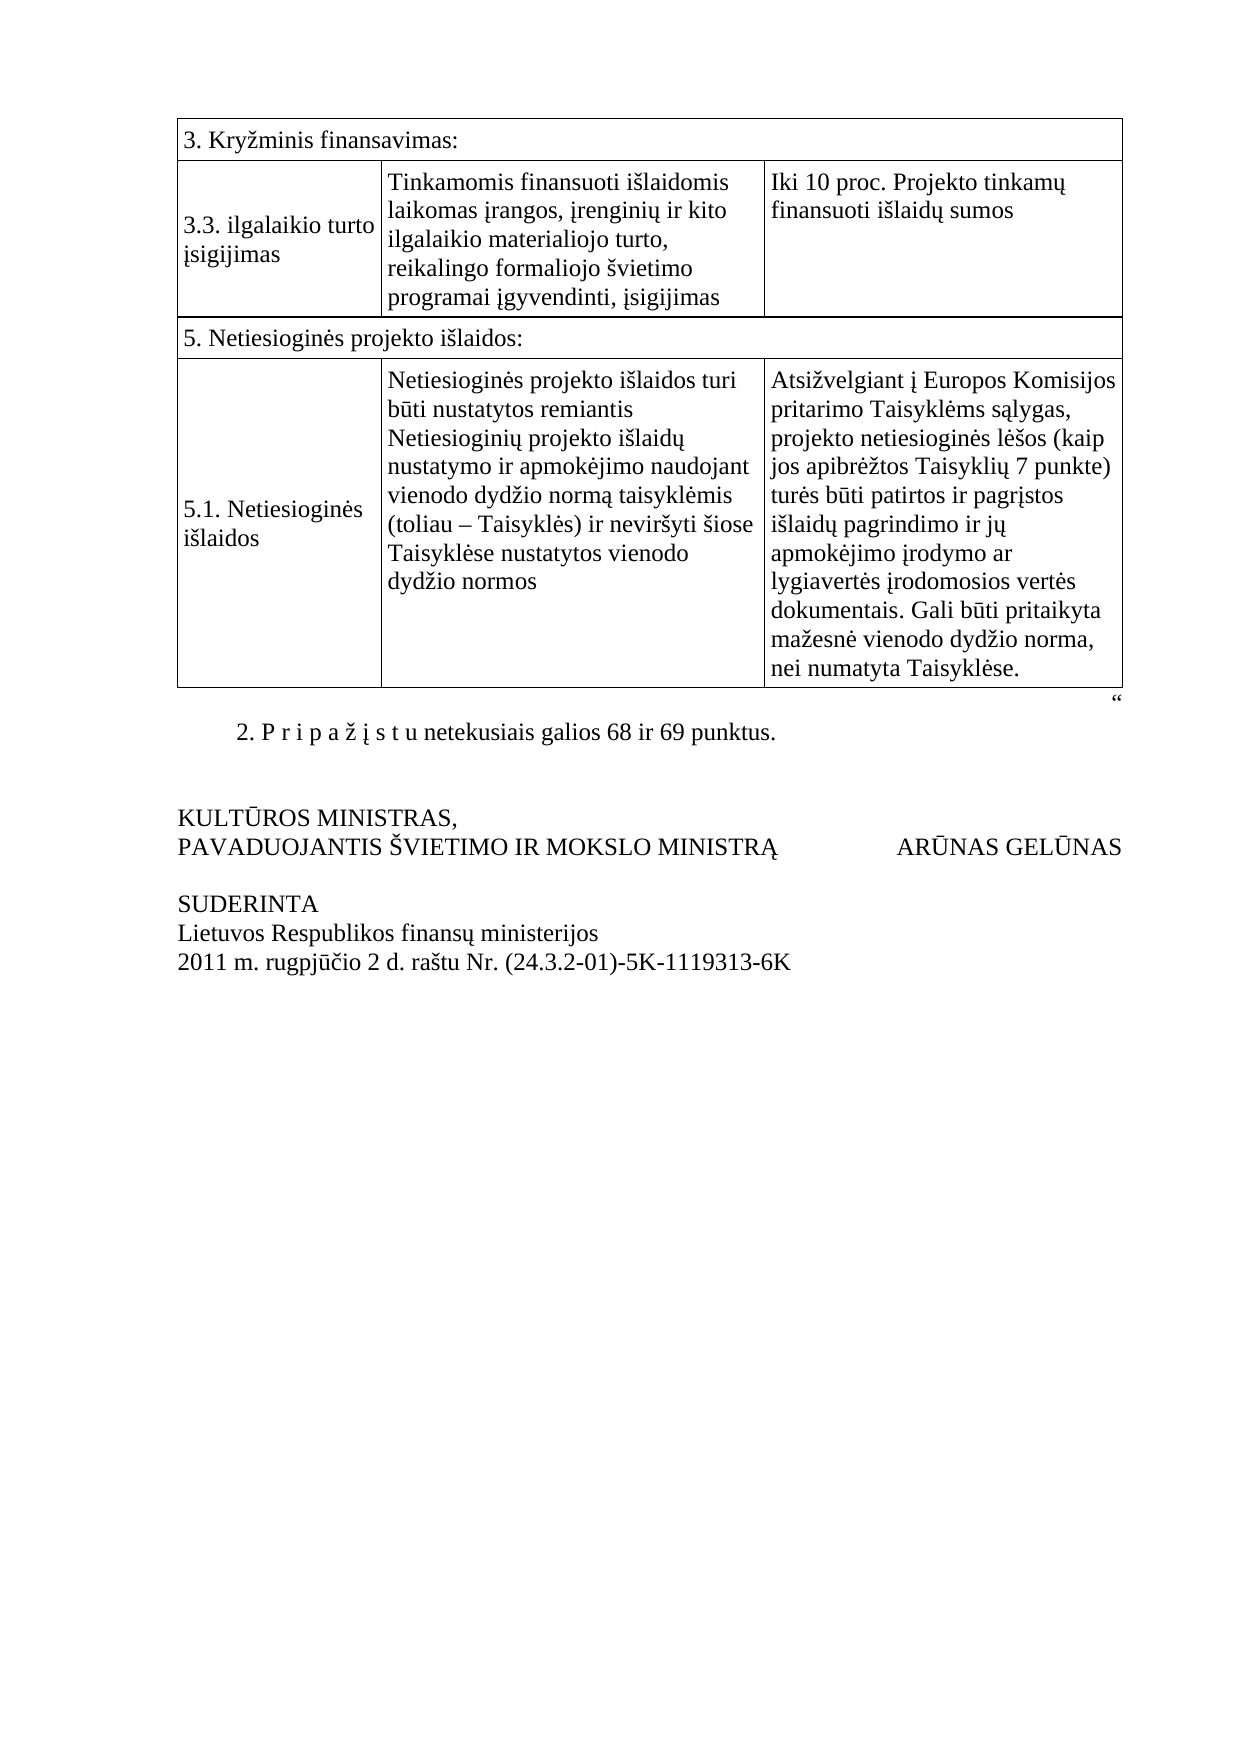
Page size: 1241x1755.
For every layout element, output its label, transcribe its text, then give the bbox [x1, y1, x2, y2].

text 2011 m. rugpjūčio 2 d. raštu Nr. (24.3.2-01)-5K-1119313-6K [177, 947, 1122, 976]
table_cell 5. Netiesioginės projekto išlaidos: [178, 318, 1058, 358]
table_cell Netiesioginės projekto išlaidos turi būti nustatytos remiantis Netiesioginių projekto išlaidų nustatymo ir apmokėjimo naudojant vienodo dydžio normą taisyklėmis (toliau – Taisyklės) ir neviršyti šiose Taisyklėse nustatytos vienodo dydžio normos [382, 359, 764, 687]
text Lietuvos Respublikos finansų ministerijos [177, 918, 1122, 947]
table_cell Atsižvelgiant į Europos Komisijos pritarimo Taisyklėms sąlygas, projekto netiesioginės lėšos (kaip jos apibrėžtos Taisyklių 7 punkte) turės būti patirtos ir pagrįstos išlaidų pagrindimo ir jų apmokėjimo įrodymo ar lygiavertės įrodomosios vertės dokumentais. Gali būti pritaikyta mažesnė vienodo dydžio norma, nei numatyta Taisyklėse. [765, 359, 1122, 687]
table_cell 5.1. Netiesioginės išlaidos [178, 359, 381, 687]
table_cell [1058, 119, 1096, 160]
text SUDERINTA [177, 889, 1122, 918]
text pavaduojantis švietimo ir mokslo ministrą Arūnas Gelūnas [177, 832, 1122, 861]
text Kultūros ministras, [177, 803, 1122, 832]
text “ [177, 688, 1122, 717]
table_cell [1096, 119, 1122, 160]
table_cell 3.3. ilgalaikio turto įsigijimas [178, 161, 381, 316]
table_cell Tinkamomis finansuoti išlaidomis laikomas įrangos, įrenginių ir kito ilgalaikio materialiojo turto, reikalingo formaliojo švietimo programai įgyvendinti, įsigijimas [382, 161, 764, 316]
table_cell [1058, 318, 1096, 358]
text 2. P r i p a ž į s t u netekusiais galios 68 ir 69 punktus. [177, 717, 1122, 746]
table_cell 3. Kryžminis finansavimas: [178, 119, 1058, 160]
table_cell Iki 10 proc. Projekto tinkamų finansuoti išlaidų sumos [765, 161, 1122, 316]
table_cell [1096, 318, 1122, 358]
